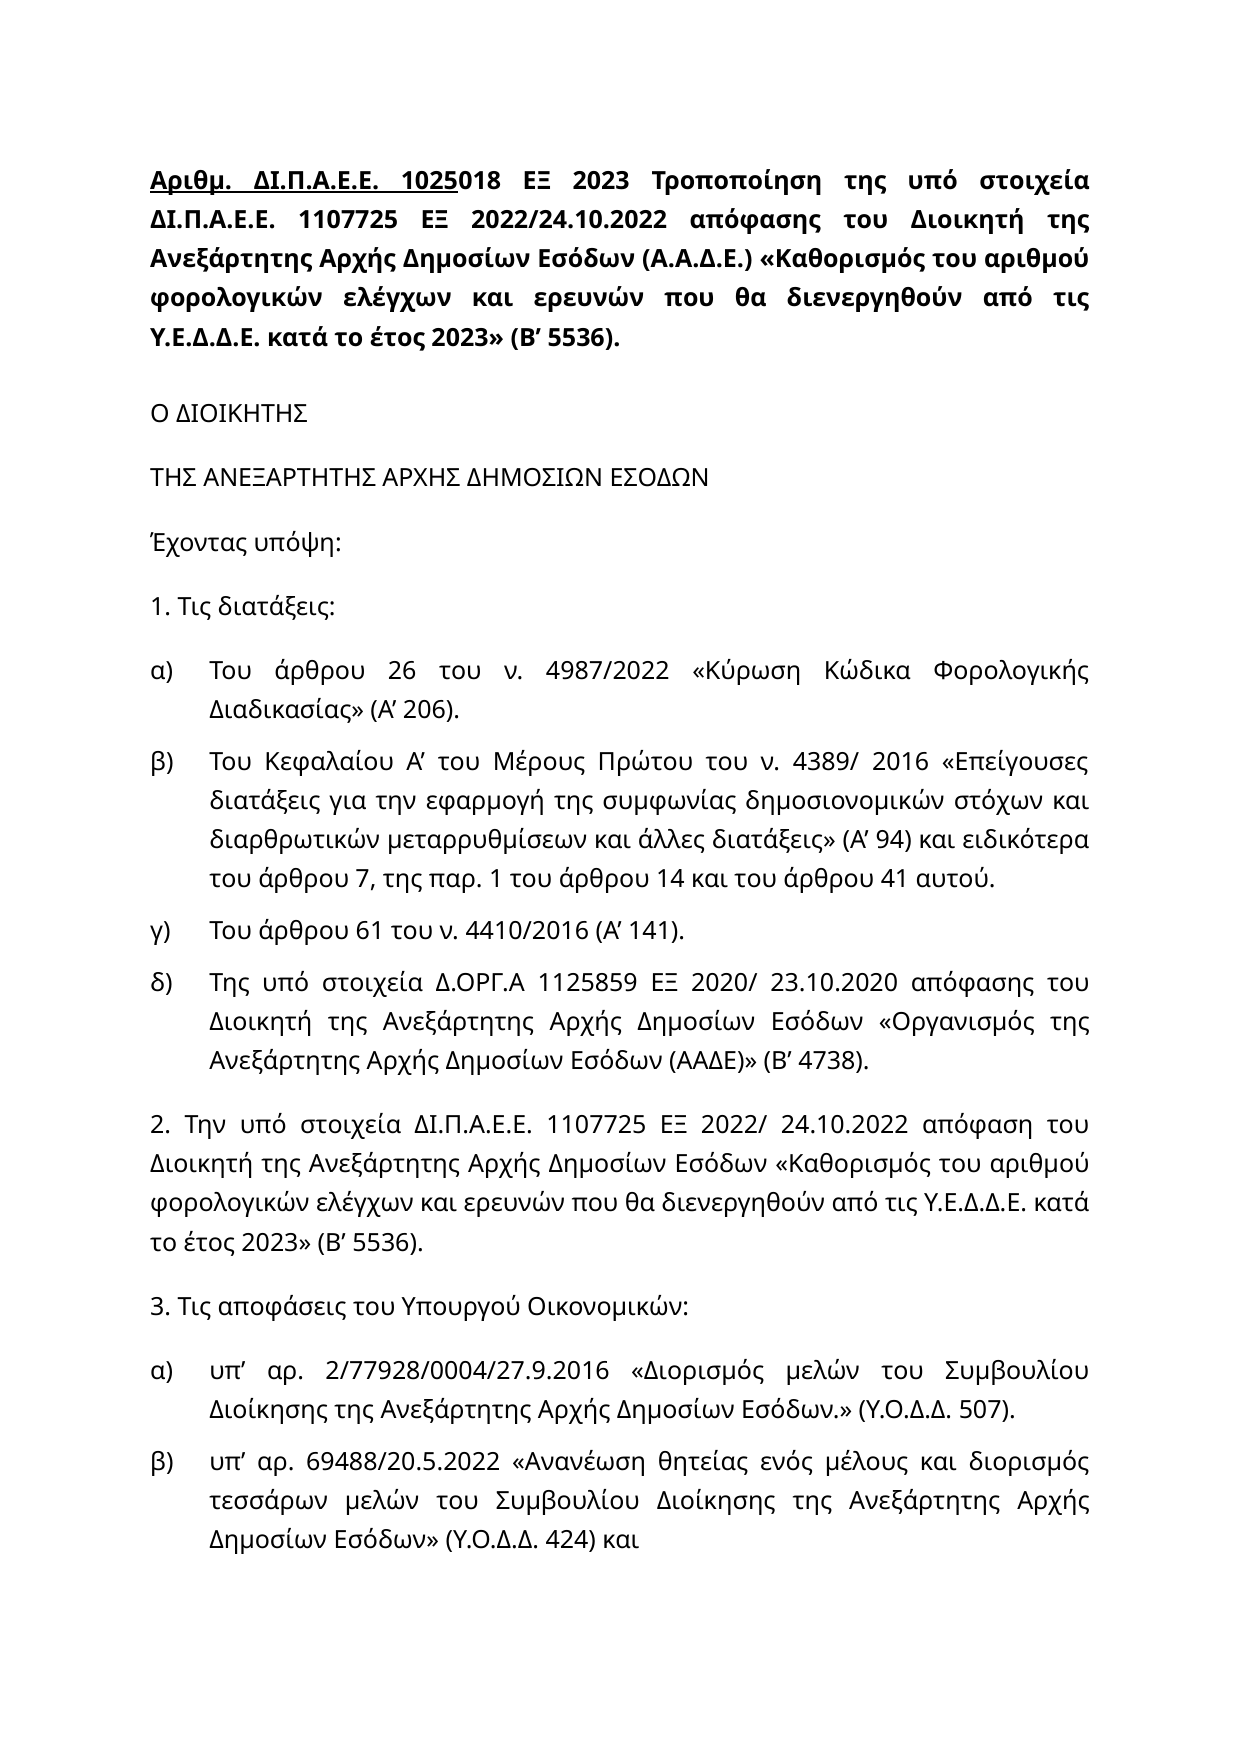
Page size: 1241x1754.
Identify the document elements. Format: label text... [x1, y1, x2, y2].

list β) υπ’ αρ. 69488/20.5.2022 «Ανανέωση θητείας ενός μέλους και διορισμός τεσσάρων μελών του Συμβουλίου Διοίκησης της Ανεξάρτητης Αρχής Δημοσίων Εσόδων» (Υ.Ο.Δ.Δ. 424) και [150, 1443, 1090, 1556]
list α) υπ’ αρ. 2/77928/0004/27.9.2016 «Διορισμός μελών του Συμβουλίου Διοίκησης της Ανεξάρτητης Αρχής Δημοσίων Εσόδων.» (Υ.Ο.Δ.Δ. 507). [150, 1352, 1090, 1426]
text 1. Τις διατάξεις: [150, 588, 1090, 622]
text Έχοντας υπόψη: [150, 524, 1090, 558]
text ΤΗΣ ΑΝΕΞΑΡΤΗΤΗΣ ΑΡΧΗΣ ΔΗΜΟΣΙΩΝ ΕΣΟΔΩΝ [150, 460, 1090, 494]
title Αριθμ. ΔΙ.Π.Α.Ε.Ε. 1025018 ΕΞ 2023 Τροποποίηση της υπό στοιχεία ΔΙ.Π.Α.Ε.Ε. 1107725 ΕΞ 2022/24.10.2022 απόφασης του Διοικητή της Ανεξάρτητης Αρχής Δημοσίων Εσόδων (Α.Α.Δ.Ε.) «Καθορισμός του αριθμού φορολογικών ελέγχων και ερευνών που θα διενεργηθούν από τις Υ.Ε.Δ.Δ.Ε. κατά το έτος 2023» (Β’ 5536). [150, 162, 1090, 353]
text 3. Τις αποφάσεις του Υπουργού Οικονομικών: [150, 1288, 1090, 1322]
text 2. Την υπό στοιχεία ΔΙ.Π.Α.Ε.Ε. 1107725 ΕΞ 2022/ 24.10.2022 απόφαση του Διοικητή της Ανεξάρτητης Αρχής Δημοσίων Εσόδων «Καθορισμός του αριθμού φορολογικών ελέγχων και ερευνών που θα διενεργηθούν από τις Υ.Ε.Δ.Δ.Ε. κατά το έτος 2023» (Β’ 5536). [150, 1107, 1090, 1258]
list δ) Της υπό στοιχεία Δ.ΟΡΓ.Α 1125859 ΕΞ 2020/ 23.10.2020 απόφασης του Διοικητή της Ανεξάρτητης Αρχής Δημοσίων Εσόδων «Οργανισμός της Ανεξάρτητης Αρχής Δημοσίων Εσόδων (ΑΑΔΕ)» (Β’ 4738). [150, 964, 1090, 1077]
list α) Του άρθρου 26 του ν. 4987/2022 «Κύρωση Κώδικα Φορολογικής Διαδικασίας» (Α’ 206). [150, 652, 1090, 726]
text Ο ΔΙΟΙΚΗΤΗΣ [150, 396, 1090, 430]
list γ) Του άρθρου 61 του ν. 4410/2016 (Α’ 141). [150, 912, 1090, 947]
list β) Του Κεφαλαίου Α’ του Μέρους Πρώτου του ν. 4389/ 2016 «Επείγουσες διατάξεις για την εφαρμογή της συμφωνίας δημοσιονομικών στόχων και διαρθρωτικών μεταρρυθμίσεων και άλλες διατάξεις» (Α’ 94) και ειδικότερα του άρθρου 7, της παρ. 1 του άρθρου 14 και του άρθρου 41 αυτού. [150, 743, 1090, 895]
